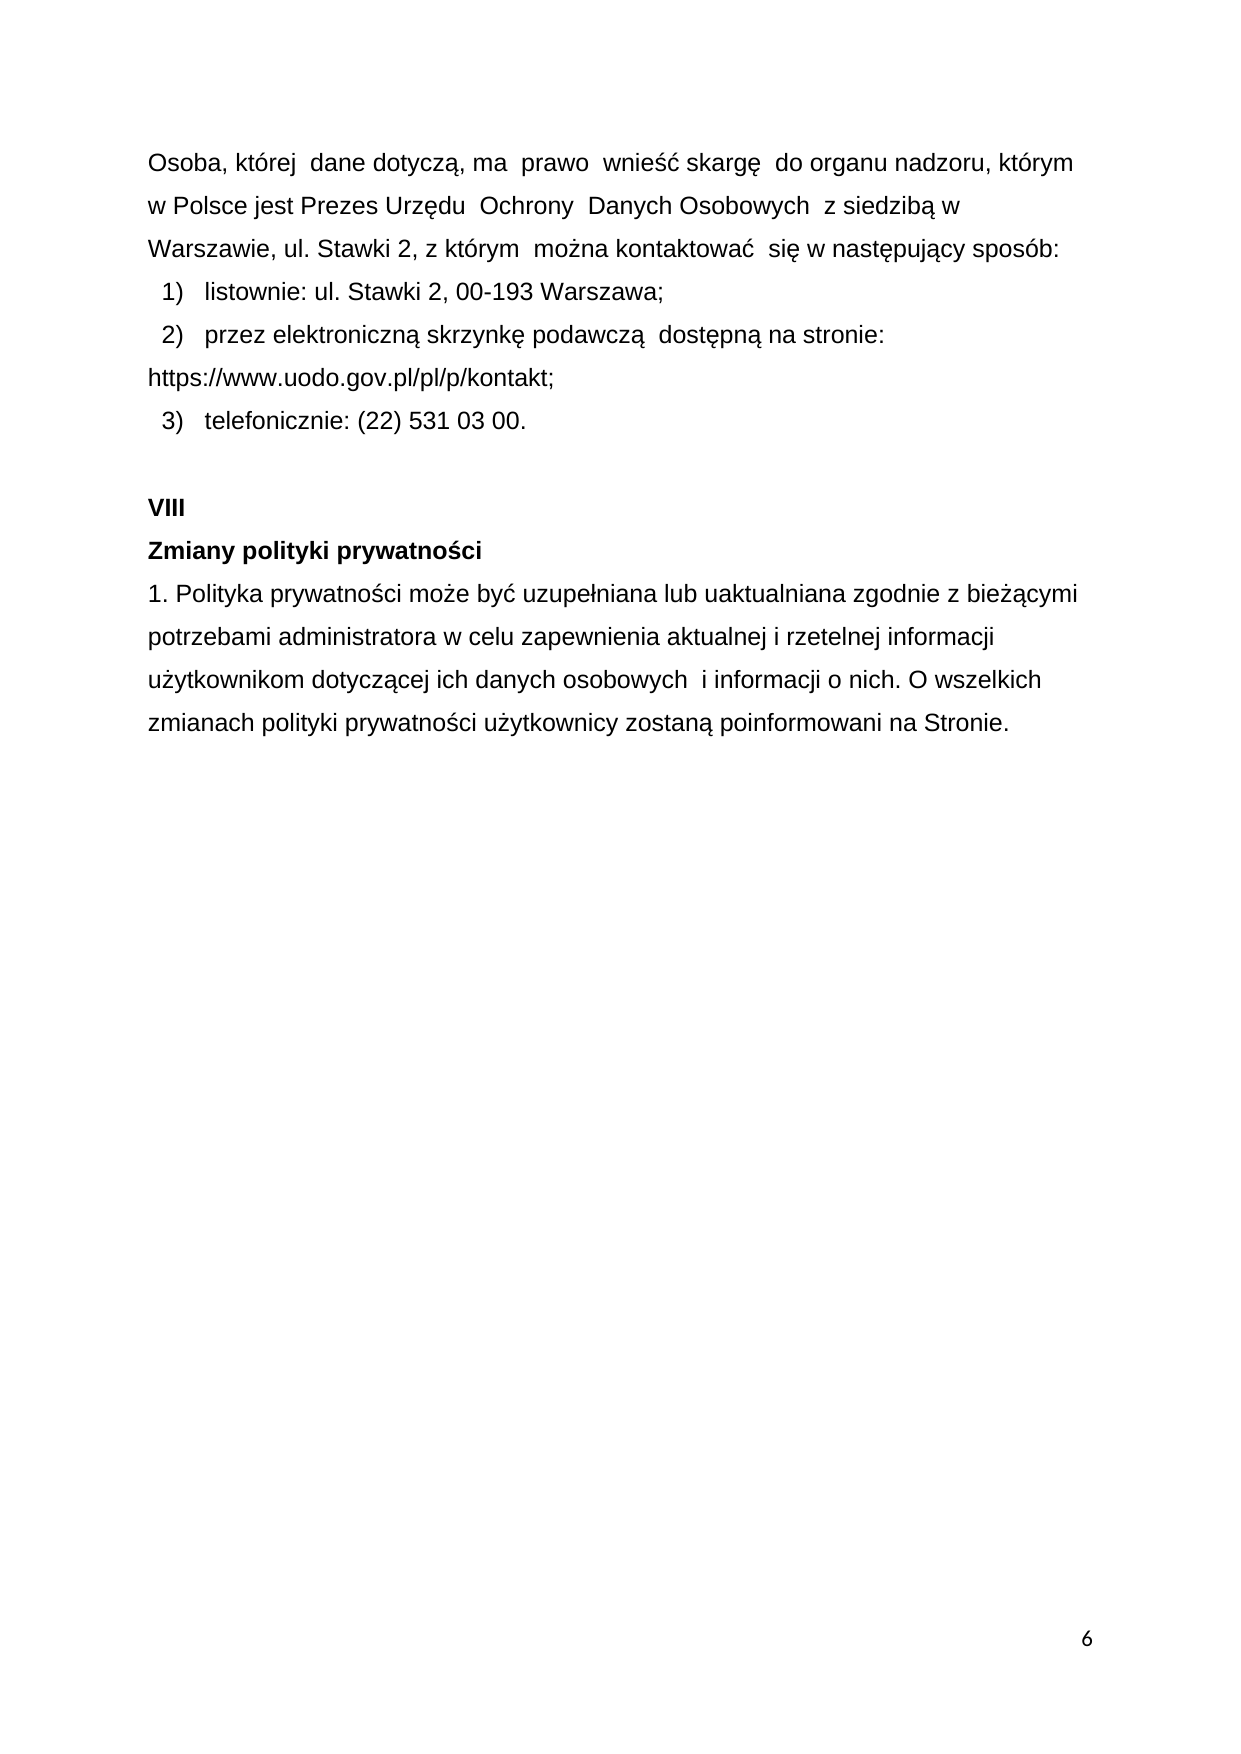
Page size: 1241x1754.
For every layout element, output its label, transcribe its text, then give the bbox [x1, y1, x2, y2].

text 3) telefonicznie: (22) 531 03 00. [148, 406, 1093, 435]
text 2) przez elektroniczną skrzynkę podawczą dostępną na stronie: https://www.uodo.gov.pl/pl/p/kontakt; [148, 320, 1093, 392]
text 1. Polityka prywatności może być uzupełniana lub uaktualniana zgodnie z bieżącymi potrzebami administratora w celu zapewnienia aktualnej i rzetelnej informacji użytkownikom dotyczącej ich danych osobowych i informacji o nich. O wszelkich zmianach polityki prywatności użytkownicy zostaną poinformowani na Stronie. [148, 579, 1093, 737]
text Zmiany polityki prywatności [148, 536, 1093, 564]
text 1) listownie: ul. Stawki 2, 00-193 Warszawa; [148, 277, 1093, 306]
text Osoba, której dane dotyczą, ma prawo wnieść skargę do organu nadzoru, którym w Polsce jest Prezes Urzędu Ochrony Danych Osobowych z siedzibą w Warszawie, ul. Stawki 2, z którym można kontaktować się w następujący sposób: [148, 148, 1093, 263]
text VIII [148, 493, 1093, 521]
